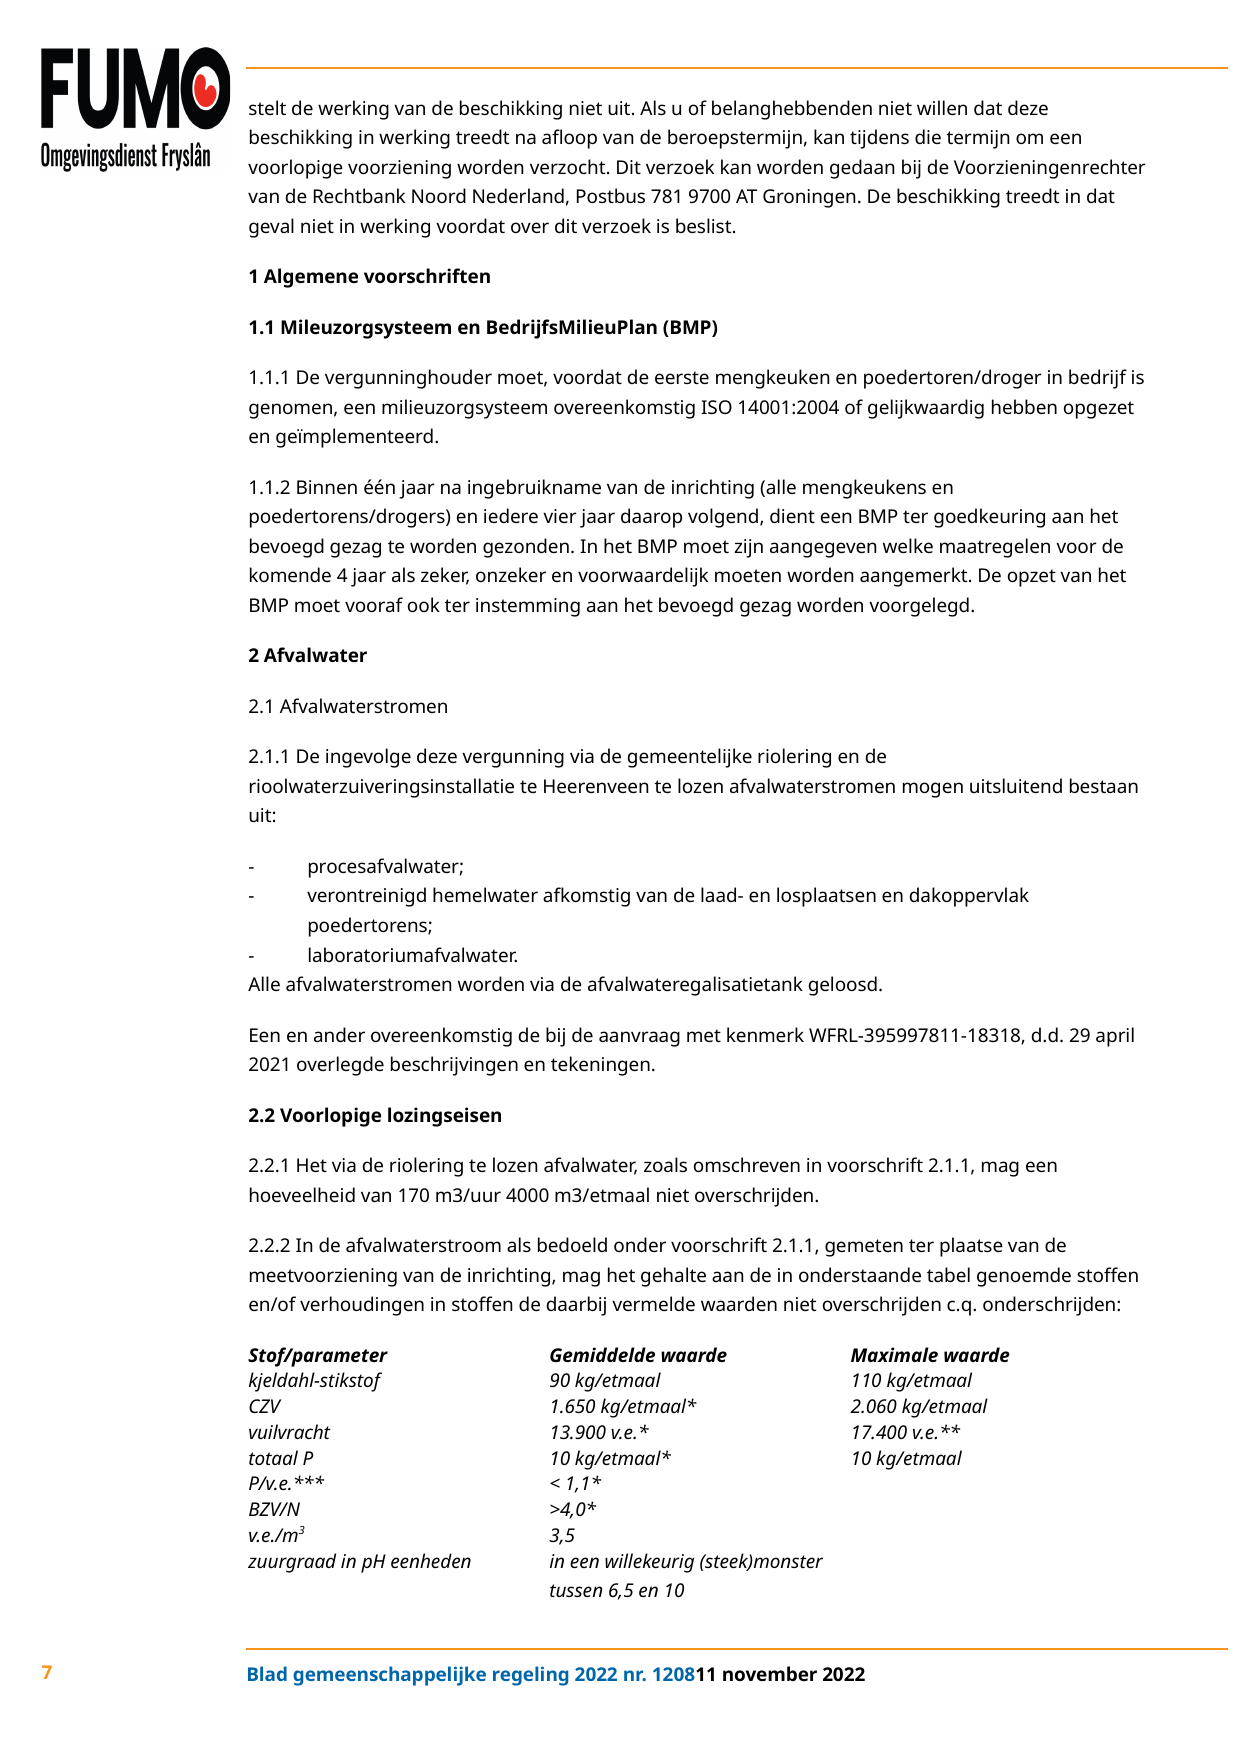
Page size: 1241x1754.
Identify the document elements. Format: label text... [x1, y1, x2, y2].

table_cell BZV/N [248, 1496, 549, 1522]
table_cell [850, 1522, 1152, 1548]
text 2 Afvalwater [248, 643, 1152, 668]
table_header Maximale waarde [850, 1342, 1152, 1368]
table_cell 110 kg/etmaal [850, 1368, 1152, 1393]
table_cell 2.060 kg/etmaal [850, 1394, 1152, 1419]
table_cell >4,0* [549, 1496, 850, 1522]
table_cell in een willekeurig (steek)mon­ster tussen 6,5 en 10 [549, 1548, 850, 1603]
table_cell v.e./m3 [248, 1522, 549, 1548]
table_cell 13.900 v.e.* [549, 1419, 850, 1445]
text Alle afvalwaterstromen worden via de afvalwateregalisatietank geloosd. [248, 971, 1152, 997]
table_cell zuurgraad in pH eenheden [248, 1548, 549, 1603]
table_cell 90 kg/etmaal [549, 1368, 850, 1393]
table_cell 10 kg/etmaal* [549, 1445, 850, 1471]
text 2.2 Voorlopige lozingseisen [248, 1102, 1152, 1128]
text 1.1.2 Binnen één jaar na ingebruikname van de inrichting (alle mengkeukens en poedertorens/drogers) en iedere vier jaar daarop volgend, dient een BMP ter goedkeuring aan het bevoegd gezag te worden gezonden. In het BMP moet zijn aangegeven welke maatregelen voor de komende 4 jaar als zeker, onzeker en voorwaardelijk moeten worden aangemerkt. De opzet van het BMP moet vooraf ook ter instemming aan het bevoegd gezag worden voorgelegd. [248, 474, 1152, 618]
text 1.1.1 De vergunninghouder moet, voordat de eerste mengkeuken en poedertoren/droger in bedrijf is genomen, een milieuzorgsysteem overeenkomstig ISO 14001:2004 of gelijkwaardig hebben opgezet en geïmplementeerd. [248, 364, 1152, 449]
table_cell totaal P [248, 1445, 549, 1471]
table_cell [850, 1496, 1152, 1522]
table_cell 1.650 kg/etmaal* [549, 1394, 850, 1419]
table_cell P/v.e.*** [248, 1471, 549, 1496]
table_cell kjeldahl-stik­stof [248, 1368, 549, 1393]
text 2.1.1 De ingevolge deze vergunning via de gemeentelijke riolering en de rioolwaterzuiveringsinstallatie te Heerenveen te lozen afvalwaterstromen mogen uitsluitend bestaan uit: [248, 743, 1152, 828]
picture [41, 47, 231, 172]
text Een en ander overeenkomstig de bij de aanvraag met kenmerk WFRL-395997811-18318, d.d. 29 april 2021 overlegde beschrijvingen en tekeningen. [248, 1022, 1152, 1077]
table_cell [850, 1471, 1152, 1496]
table_header Gemiddelde waarde [549, 1342, 850, 1368]
table_cell 10 kg/etmaal [850, 1445, 1152, 1471]
text 1.1 Mileuzorgsysteem en BedrijfsMilieuPlan (BMP) [248, 314, 1152, 340]
table_cell 3,5 [549, 1522, 850, 1548]
text 2.2.2 In de afvalwaterstroom als bedoeld onder voorschrift 2.1.1, gemeten ter plaatse van de meetvoorziening van de inrichting, mag het gehalte aan de in onderstaande tabel genoemde stoffen en/of verhoudingen in stoffen de daarbij vermelde waarden niet overschrijden c.q. onderschrijden: [248, 1232, 1152, 1317]
list verontreinigd hemelwater afkomstig van de laad- en losplaatsen en dakoppervlak poedertorens; [248, 883, 1152, 938]
table_cell 17.400 v.e.** [850, 1419, 1152, 1445]
table_cell [850, 1548, 1152, 1603]
list procesafvalwater; [248, 853, 1152, 879]
table_cell vuilvracht [248, 1419, 549, 1445]
text 2.1 Afvalwaterstromen [248, 693, 1152, 719]
text 1 Algemene voorschriften [248, 263, 1152, 289]
table_header Stof/par­ame­ter [248, 1342, 549, 1368]
list laboratoriumafvalwater. [248, 942, 1152, 968]
table_cell CZV [248, 1394, 549, 1419]
text stelt de werking van de beschikking niet uit. Als u of belanghebbenden niet willen dat deze beschikking in werking treedt na afloop van de beroepstermijn, kan tijdens die termijn om een voorlopige voorziening worden verzocht. Dit verzoek kan worden gedaan bij de Voorzieningenrechter van de Rechtbank Noord Nederland, Postbus 781 9700 AT Groningen. De beschikking treedt in dat geval niet in werking voordat over dit verzoek is beslist. [248, 95, 1152, 239]
text 2.2.1 Het via de riolering te lozen afvalwater, zoals omschreven in voorschrift 2.1.1, mag een hoeveelheid van 170 m3/uur 4000 m3/etmaal niet overschrijden. [248, 1152, 1152, 1208]
table_cell < 1,1* [549, 1471, 850, 1496]
